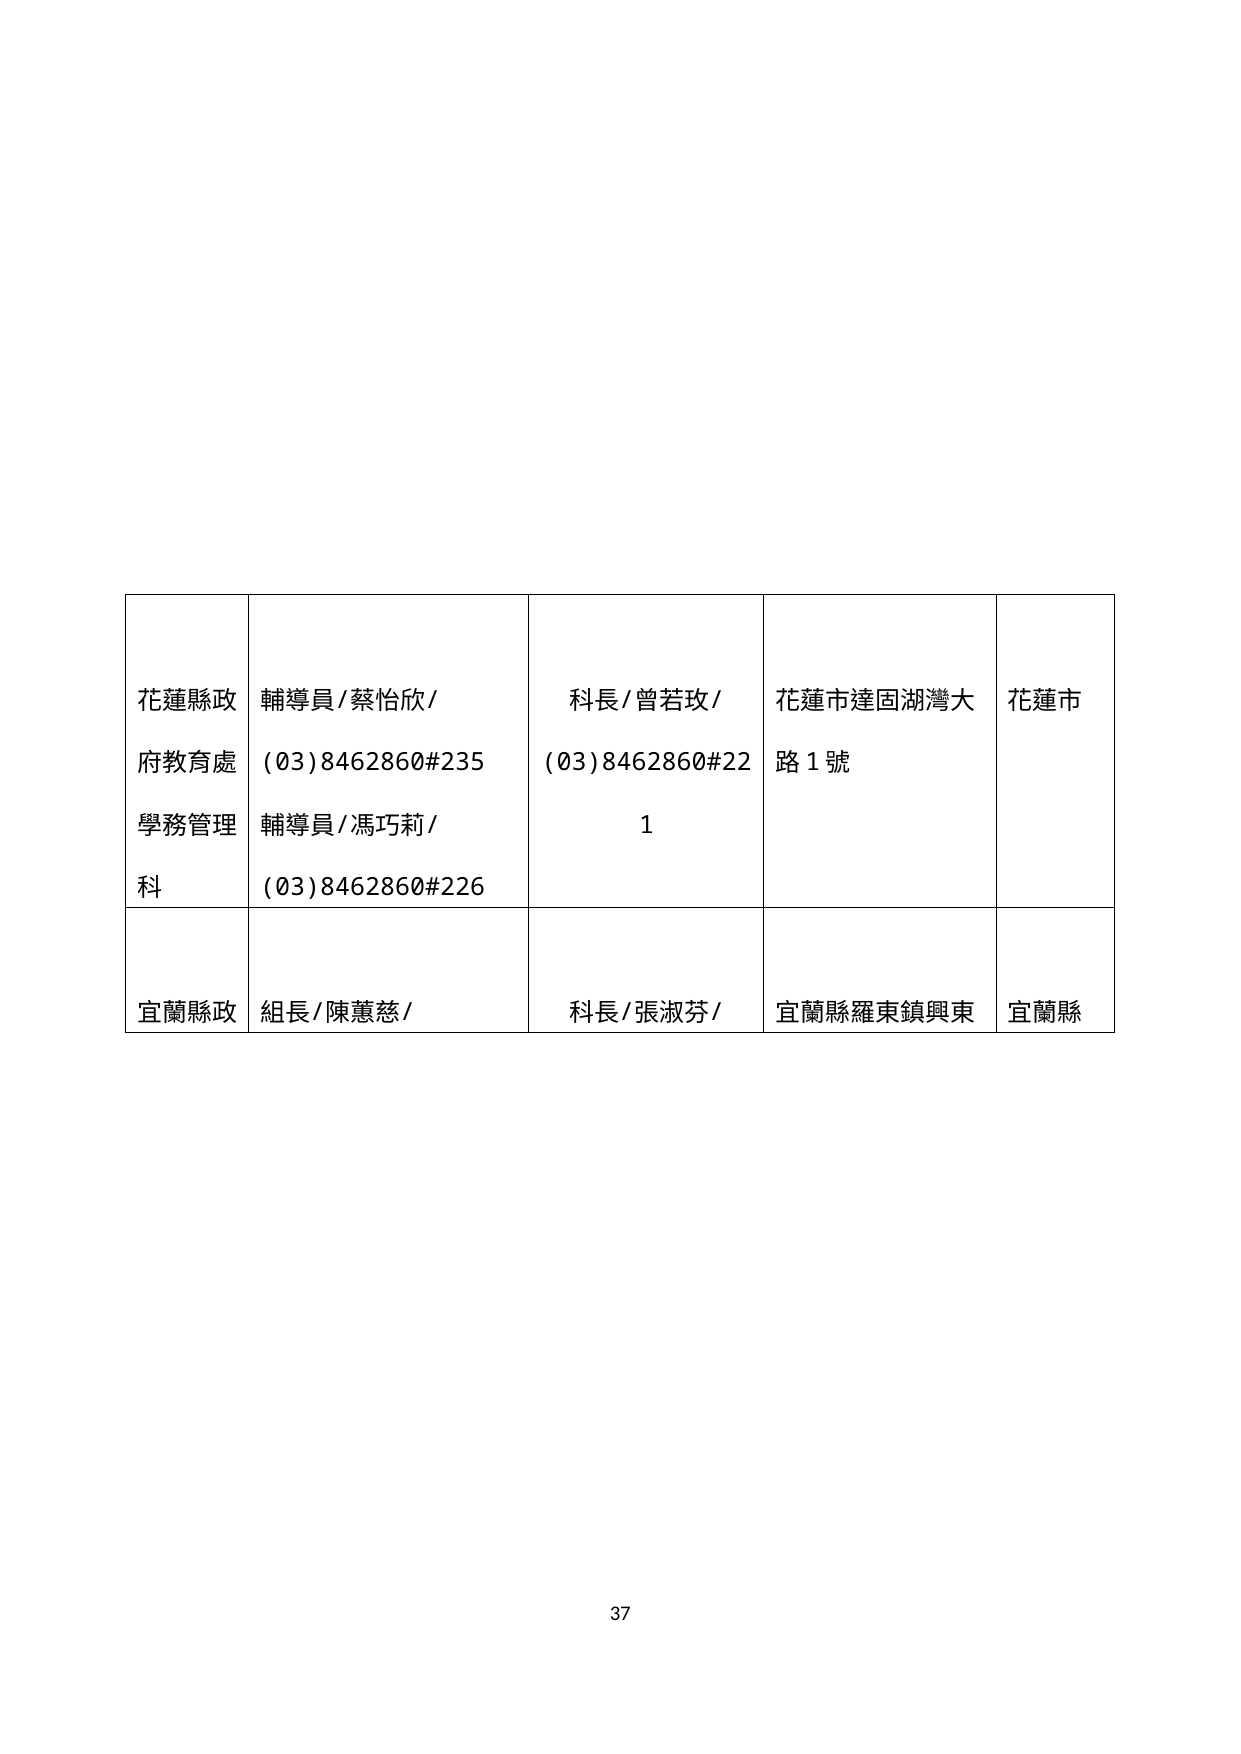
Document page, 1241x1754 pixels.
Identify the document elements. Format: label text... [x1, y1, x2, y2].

table_cell 宜蘭縣羅東鎮興東 [764, 908, 996, 1032]
table_cell 花蓮市達固湖灣大路1號 [764, 595, 996, 907]
table_cell 組長/陳蕙慈/ [249, 908, 528, 1032]
table_cell 花蓮市 [997, 595, 1114, 907]
table_cell 花蓮縣政府教育處學務管理科 [126, 595, 248, 907]
table_cell 輔導員/蔡怡欣/(03)8462860#235 輔導員/馮巧莉/(03)8462860#226 [249, 595, 528, 907]
table_cell 科長/曾若玫/(03)8462860#221 [529, 595, 763, 907]
table_cell 宜蘭縣政 [126, 908, 248, 1032]
table_cell 科長/張淑芬/ [529, 908, 763, 1032]
table_cell 宜蘭縣 [997, 908, 1114, 1032]
